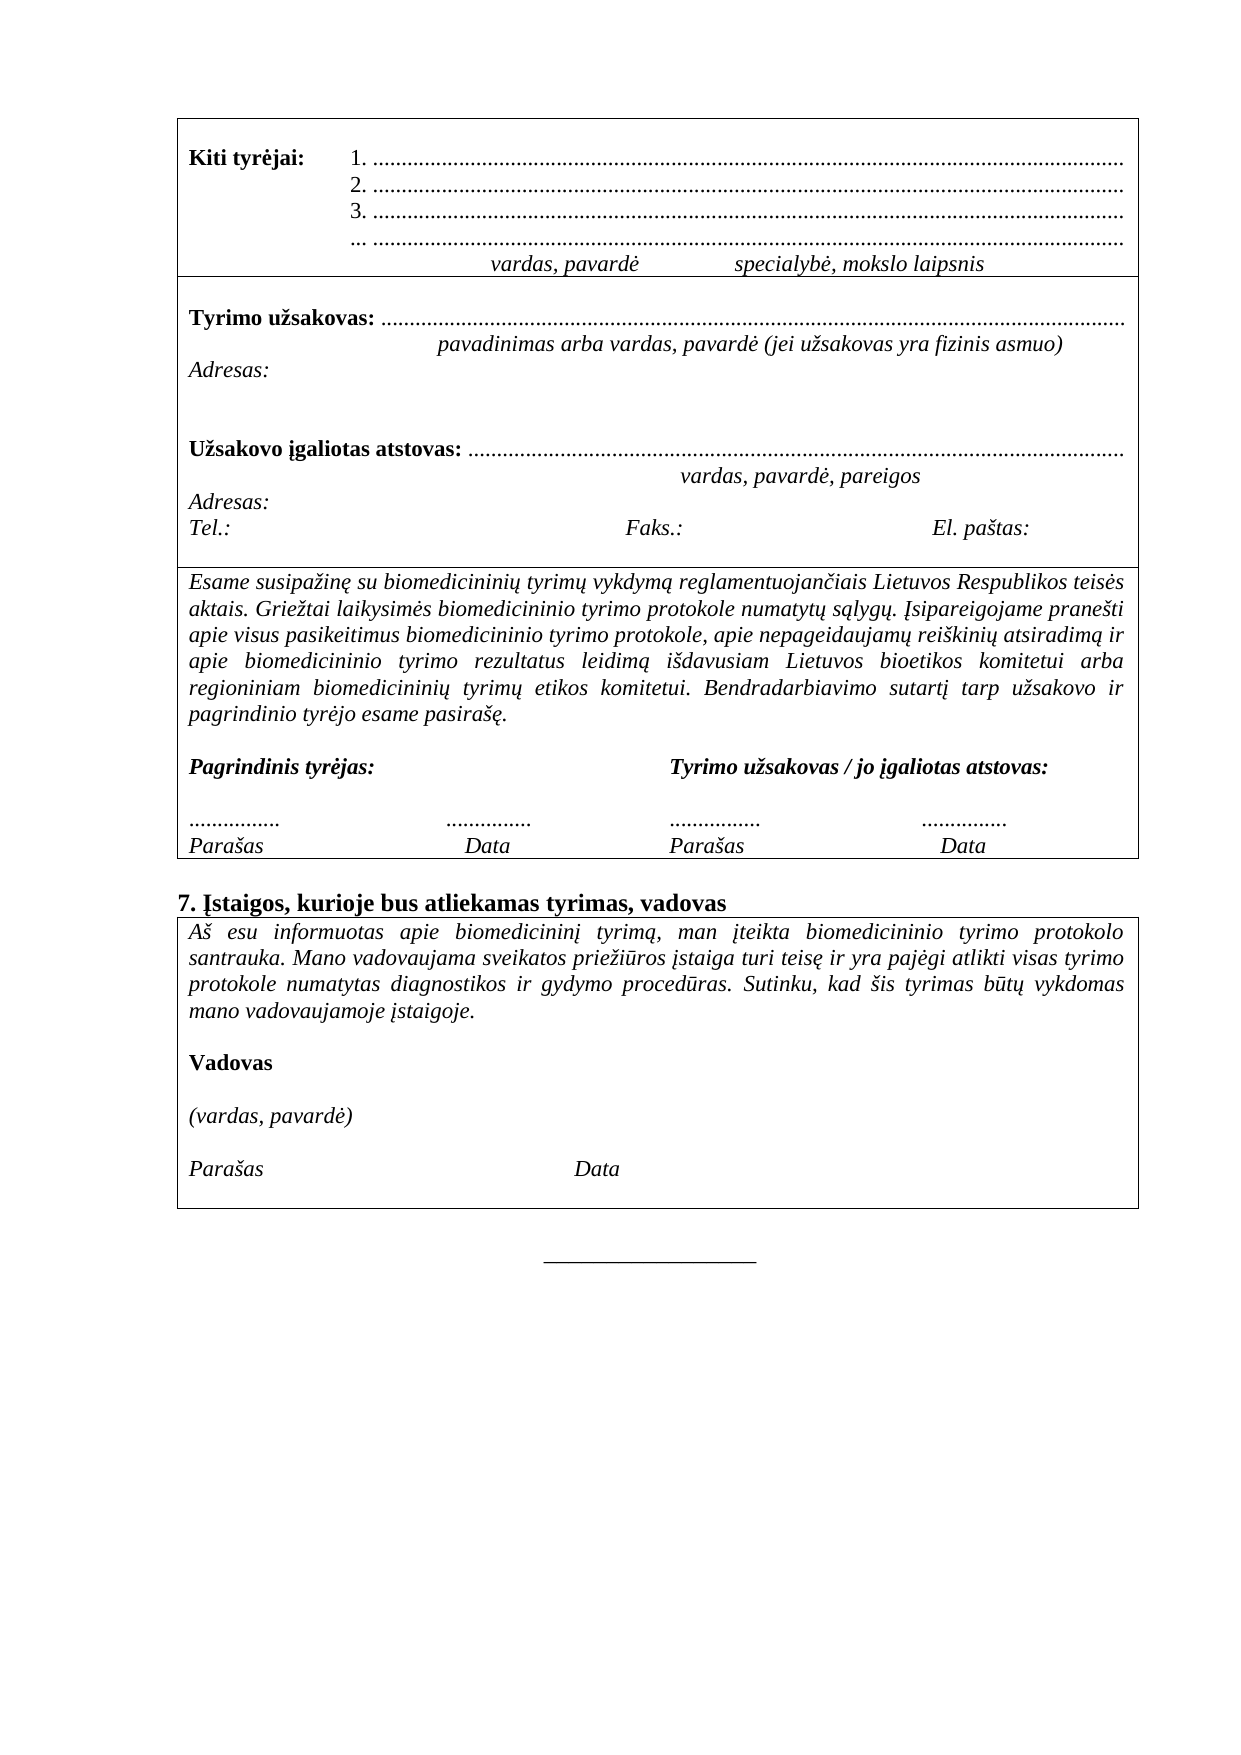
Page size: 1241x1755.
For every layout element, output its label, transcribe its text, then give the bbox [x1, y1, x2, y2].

table_cell Tyrimo užsakovas: pavadinimas arba vardas, pavardė (jei užsakovas yra fizinis asmuo) Adresas: [178, 277, 1138, 409]
table_cell 1. 2. 3. ... vardas, pavardė specialybė, mokslo laipsnis [339, 119, 1138, 276]
table_cell Pagrindinis tyrėjas: ................ ............... Parašas Data [178, 726, 658, 858]
table_cell Tyrimo užsakovas / jo įgaliotas atstovas: ................ ............... Parašas Data [658, 726, 1138, 858]
text _________________ [177, 1237, 1122, 1266]
text 7. Įstaigos, kurioje bus atliekamas tyrimas, vadovas [177, 888, 1122, 917]
table_cell Kiti tyrėjai: [178, 119, 338, 276]
table_header Aš esu informuotas apie biomedicininį tyrimą, man įteikta biomedicininio tyrimo protokolo santrauka. Mano vadovaujama sveikatos priežiūros įstaiga turi teisę ir yra pajėgi atlikti visas tyrimo protokole numatytas diagnostikos ir gydymo procedūras. Sutinku, kad šis tyrimas būtų vykdomas mano vadovaujamoje įstaigoje. Vadovas (vardas, pavardė) Parašas Data [178, 918, 1138, 1208]
table_cell Esame susipažinę su biomedicininių tyrimų vykdymą reglamentuojančiais Lietuvos Respublikos teisės aktais. Griežtai laikysimės biomedicininio tyrimo protokole numatytų sąlygų. Įsipareigojame pranešti apie visus pasikeitimus biomedicininio tyrimo protokole, apie nepageidaujamų reiškinių atsiradimą ir apie biomedicininio tyrimo rezultatus leidimą išdavusiam Lietuvos bioetikos komitetui arba regioniniam biomedicininių tyrimų etikos komitetui. Bendradarbiavimo sutartį tarp užsakovo ir pagrindinio tyrėjo esame pasirašę. [178, 568, 1138, 726]
table_cell Užsakovo įgaliotas atstovas: vardas, pavardė, pareigos Adresas: Tel.: Faks.: El. paštas: [178, 409, 1138, 567]
